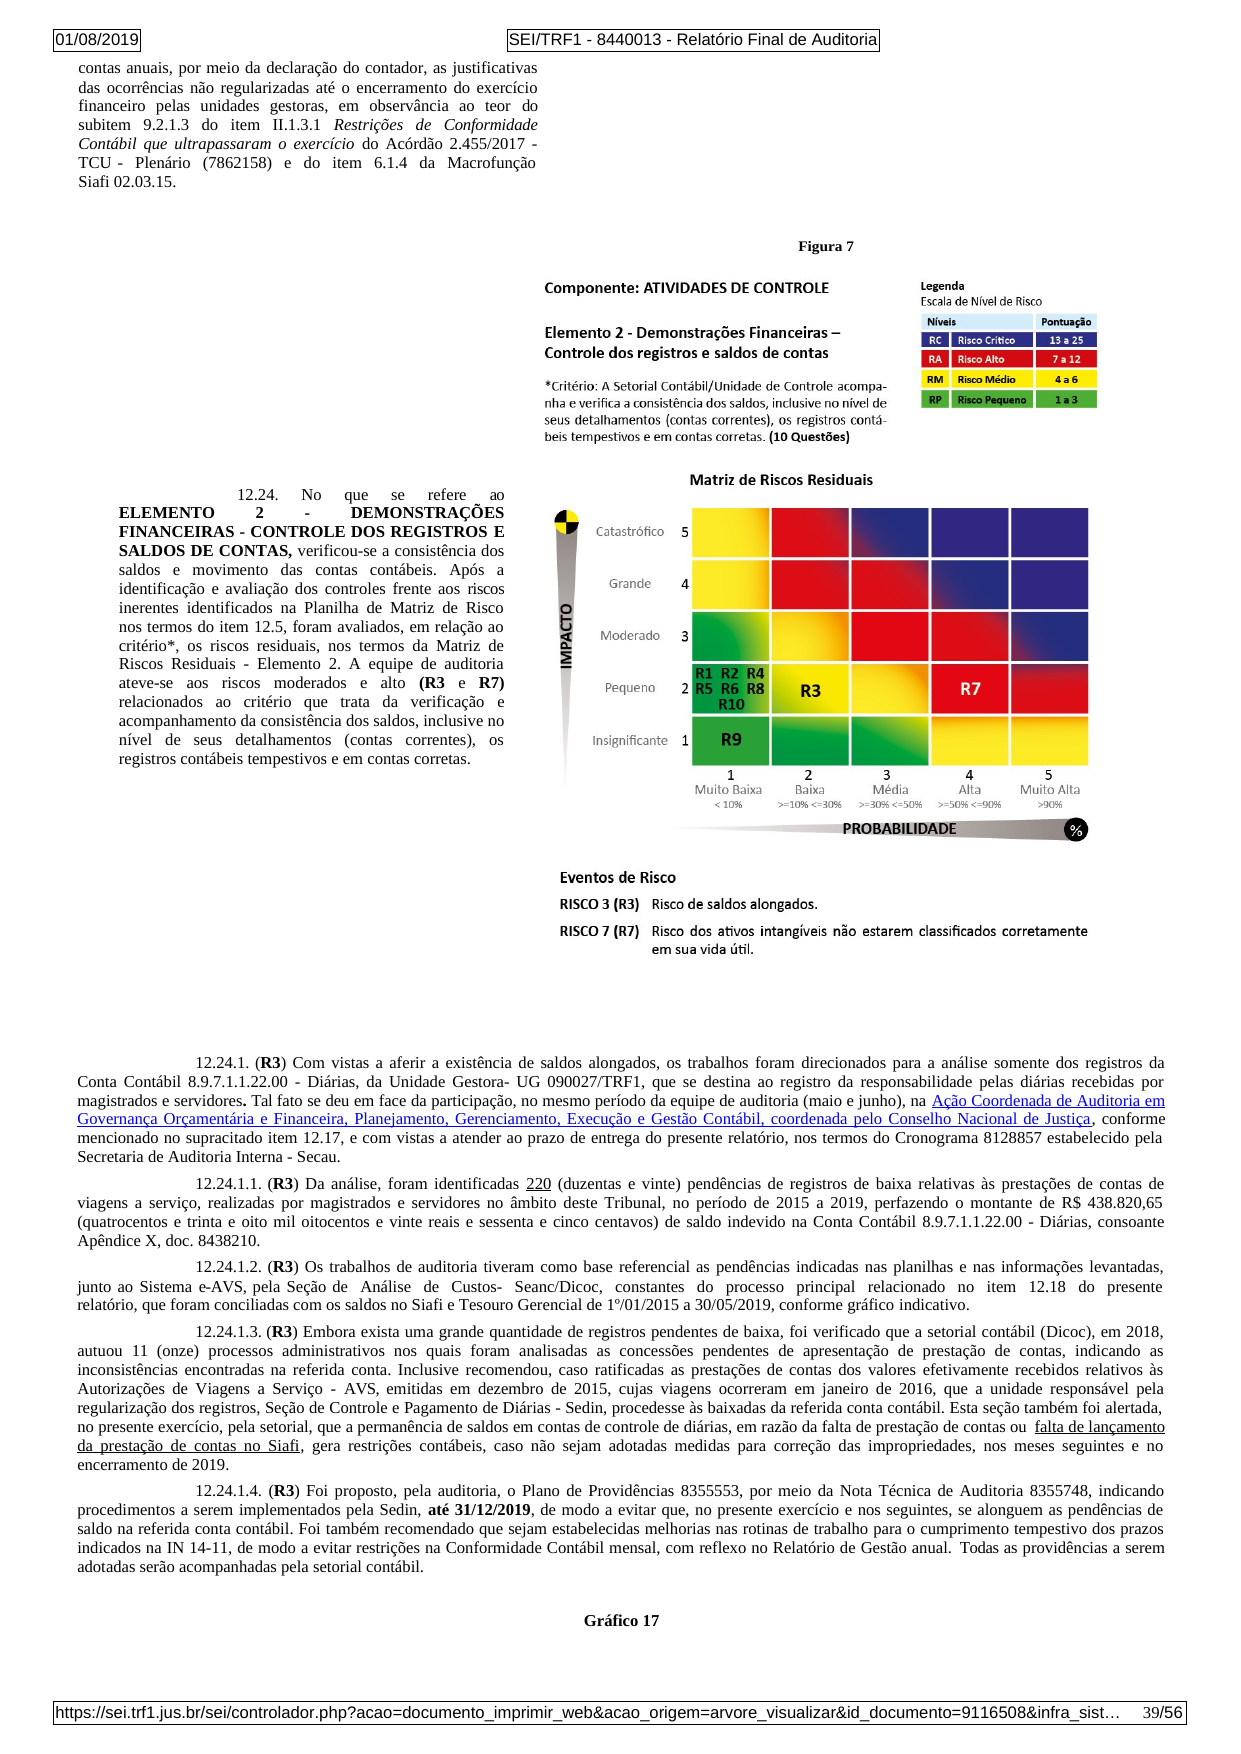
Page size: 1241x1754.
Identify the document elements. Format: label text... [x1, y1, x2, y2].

list (R3) Com vistas a aferir a existência de saldos alongados, os trabalhos foram direcionados para a análise somente dos registros da Conta Contábil 8.9.7.1.1.22.00 - Diárias, da Unidade Gestora- UG 090027/TRF1, que se destina ao registro da responsabilidade pelas diárias recebidas por magistrados e servidores. Tal fato se deu em face da participação, no mesmo período da equipe de auditoria (maio e junho), na Ação Coordenada de Auditoria em Governança Orçamentária e Financeira, Planejamento, Gerenciamento, Execução e Gestão Contábil, coordenada pelo Conselho Nacional de Justiça, conforme mencionado no supracitado item 12.17, e com vistas a atender ao prazo de entrega do presente relatório, nos termos do Cronograma 8128857 estabelecido pela Secretaria de Auditoria Interna - Secau. [77, 1053, 1166, 1166]
text contas anuais, por meio da declaração do contador, as justificativas das ocorrências não regularizadas até o encerramento do exercício financeiro pelas unidades gestoras, em observância ao teor do subitem 9.2.1.3 do item II.1.3.1 Restrições de Conformidade Contábil que ultrapassaram o exercício do Acórdão 2.455/2017 - TCU - Plenário (7862158) e do item 6.1.4 da Macrofunção Siafi 02.03.15. [78, 59, 538, 191]
list (R3) Os trabalhos de auditoria tiveram como base referencial as pendências indicadas nas planilhas e nas informações levantadas, junto ao Sistema e-AVS, pela Seção de Análise de Custos- Seanc/Dicoc, constantes do processo principal relacionado no item 12.18 do presente relatório, que foram conciliadas com os saldos no Siafi e Tesouro Gerencial de 1º/01/2015 a 30/05/2019, conforme gráfico indicativo. [77, 1258, 1165, 1314]
list (R3) Da análise, foram identificadas 220 (duzentas e vinte) pendências de registros de baixa relativas às prestações de contas de viagens a serviço, realizadas por magistrados e servidores no âmbito deste Tribunal, no período de 2015 a 2019, perfazendo o montante de R$ 438.820,65 (quatrocentos e trinta e oito mil oitocentos e vinte reais e sessenta e cinco centavos) de saldo indevido na Conta Contábil 8.9.7.1.1.22.00 - Diárias, consoante Apêndice X, doc. 8438210. [77, 1174, 1166, 1249]
picture [544, 278, 1101, 954]
subtitle Gráfico 17 [442, 1611, 800, 1630]
list (R3) Embora exista uma grande quantidade de registros pendentes de baixa, foi verificado que a setorial contábil (Dicoc), em 2018, autuou 11 (onze) processos administrativos nos quais foram analisadas as concessões pendentes de apresentação de prestação de contas, indicando as inconsistências encontradas na referida conta. Inclusive recomendou, caso ratificadas as prestações de contas dos valores efetivamente recebidos relativos às Autorizações de Viagens a Serviço - AVS, emitidas em dezembro de 2015, cujas viagens ocorreram em janeiro de 2016, que a unidade responsável pela regularização dos registros, Seção de Controle e Pagamento de Diárias - Sedin, procedesse às baixadas da referida conta contábil. Esta seção também foi alertada, no presente exercício, pela setorial, que a permanência de saldos em contas de controle de diárias, em razão da falta de prestação de contas ou falta de lançamento da prestação de contas no Siafi, gera restrições contábeis, caso não sejam adotadas medidas para correção das impropriedades, nos meses seguintes e no encerramento de 2019. [77, 1323, 1165, 1473]
list No que se refere ao ELEMENTO 2 - DEMONSTRAÇÕES FINANCEIRAS - CONTROLE DOS REGISTROS E SALDOS DE CONTAS, verificou-se a consistência dos saldos e movimento das contas contábeis. Após a identificação e avaliação dos controles frente aos riscos inerentes identificados na Planilha de Matriz de Risco nos termos do item 12.5, foram avaliados, em relação ao critério*, os riscos residuais, nos termos da Matriz de Riscos Residuais - Elemento 2. A equipe de auditoria ateve-se aos riscos moderados e alto (R3 e R7) relacionados ao critério que trata da verificação e acompanhamento da consistência dos saldos, inclusive no nível de seus detalhamentos (contas correntes), os registros contábeis tempestivos e em contas corretas. [119, 485, 504, 768]
text Figura 7 [798, 237, 1196, 254]
list (R3) Foi proposto, pela auditoria, o Plano de Providências 8355553, por meio da Nota Técnica de Auditoria 8355748, indicando procedimentos a serem implementados pela Sedin, até 31/12/2019, de modo a evitar que, no presente exercício e nos seguintes, se alonguem as pendências de saldo na referida conta contábil. Foi também recomendado que sejam estabelecidas melhorias nas rotinas de trabalho para o cumprimento tempestivo dos prazos indicados na IN 14-11, de modo a evitar restrições na Conformidade Contábil mensal, com reflexo no Relatório de Gestão anual. Todas as providências a serem adotadas serão acompanhadas pela setorial contábil. [77, 1482, 1165, 1576]
